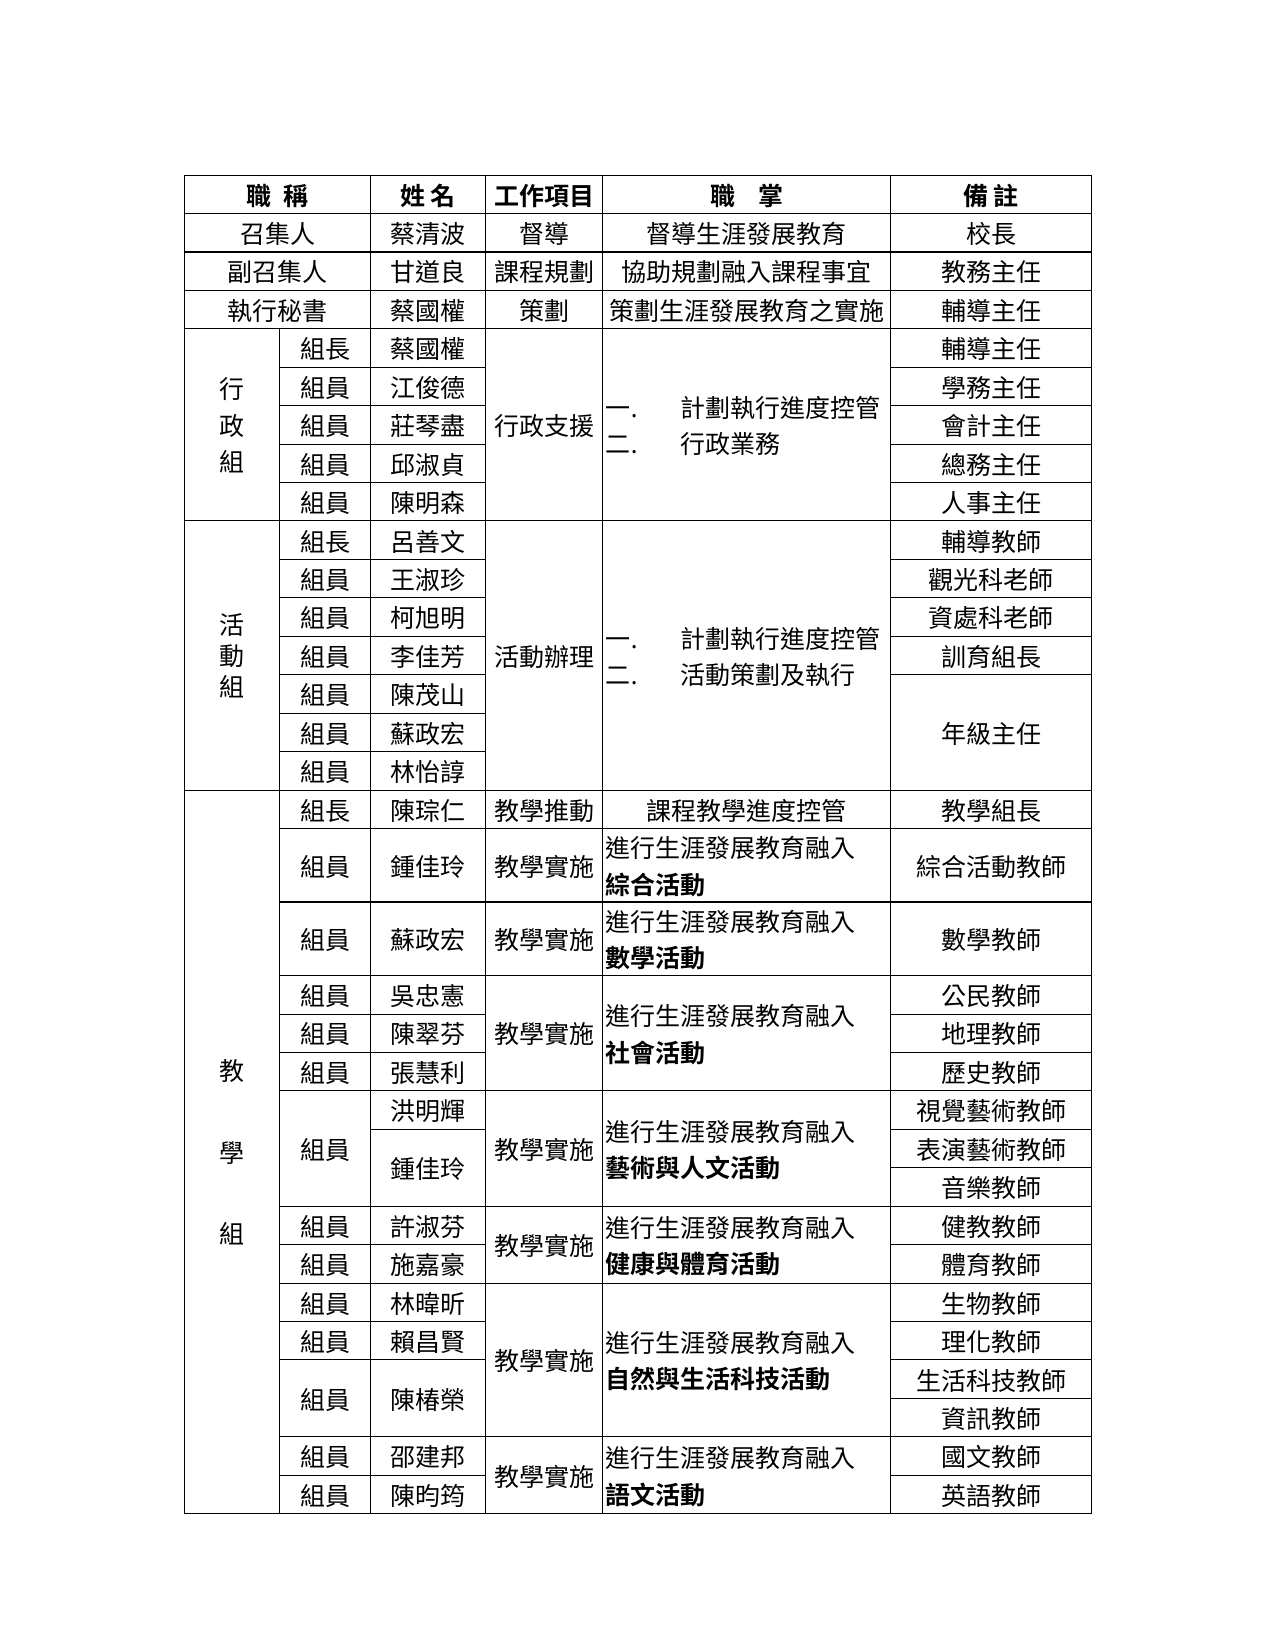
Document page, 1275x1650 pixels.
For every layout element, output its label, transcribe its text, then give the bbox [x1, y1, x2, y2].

table_cell 校長 [891, 214, 1091, 251]
table_cell 邱淑貞 [371, 445, 485, 482]
table_cell 陳明森 [371, 483, 485, 520]
table_cell 理化教師 [891, 1322, 1091, 1359]
table_cell 組員 [280, 1245, 370, 1282]
table_cell 觀光科老師 [891, 560, 1091, 597]
table_cell 數學教師 [891, 903, 1091, 975]
table_header 工作項目 [486, 176, 602, 213]
table_cell 王淑珍 [371, 560, 485, 597]
table_cell 組長 [280, 791, 370, 828]
table_cell 表演藝術教師 [891, 1130, 1091, 1167]
table_cell 李佳芳 [371, 637, 485, 674]
table_cell 組員 [280, 368, 370, 405]
table_cell 組員 [280, 1207, 370, 1244]
table_cell 策劃 [486, 291, 602, 328]
table_cell 洪明輝 [371, 1091, 485, 1129]
table_cell 陳琮仁 [371, 791, 485, 828]
table_cell 進行生涯發展教育融入 健康與體育活動 [603, 1207, 890, 1282]
table_cell 進行生涯發展教育融入 藝術與人文活動 [603, 1091, 890, 1206]
table_cell 進行生涯發展教育融入 語文活動 [603, 1437, 890, 1513]
table_cell 鍾佳玲 [371, 829, 485, 901]
table_cell 輔導主任 [891, 329, 1091, 367]
table_cell 總務主任 [891, 445, 1091, 482]
table_cell 組員 [280, 752, 370, 789]
table_cell 輔導教師 [891, 521, 1091, 559]
table_cell 計劃執行進度控管 行政業務 [603, 329, 890, 520]
table_cell 教學實施 [486, 903, 602, 975]
table_cell 人事主任 [891, 483, 1091, 520]
table_header 備 註 [891, 176, 1091, 213]
table_cell 教務主任 [891, 253, 1091, 290]
table_cell 學務主任 [891, 368, 1091, 405]
table_cell 督導生涯發展教育 [603, 214, 890, 251]
table_cell 副召集人 [185, 253, 370, 290]
table_cell 許淑芬 [371, 1207, 485, 1244]
table_cell 輔導主任 [891, 291, 1091, 328]
table_cell 陳茂山 [371, 675, 485, 713]
table_cell 組員 [280, 976, 370, 1013]
table_cell 活 動 組 [185, 521, 279, 789]
table_cell 教學實施 [486, 976, 602, 1090]
table_cell 行政支援 [486, 329, 602, 520]
table_cell 教學實施 [486, 1437, 602, 1513]
table_cell 綜合活動教師 [891, 829, 1091, 901]
table_cell 教學組長 [891, 791, 1091, 828]
table_cell 教 學 組 [185, 791, 279, 1513]
table_cell 行 政 組 [185, 329, 279, 520]
table_cell 執行秘書 [185, 291, 370, 328]
table_cell 召集人 [185, 214, 370, 251]
table_cell 組員 [280, 1476, 370, 1513]
table_cell 計劃執行進度控管 活動策劃及執行 [603, 521, 890, 789]
table_cell 協助規劃融入課程事宜 [603, 253, 890, 290]
table_cell 組員 [280, 714, 370, 751]
table_cell 英語教師 [891, 1476, 1091, 1513]
table_cell 組員 [280, 675, 370, 713]
table_cell 蔡國權 [371, 329, 485, 367]
table_cell 邵建邦 [371, 1437, 485, 1475]
table_cell 組員 [280, 483, 370, 520]
table_cell 林暐昕 [371, 1284, 485, 1321]
table_cell 教學實施 [486, 1207, 602, 1282]
table_cell 組員 [280, 406, 370, 443]
table_cell 林怡諄 [371, 752, 485, 789]
table_cell 教學推動 [486, 791, 602, 828]
table_cell 資處科老師 [891, 598, 1091, 636]
table_cell 督導 [486, 214, 602, 251]
table_cell 陳昀筠 [371, 1476, 485, 1513]
table_cell 組員 [280, 1015, 370, 1052]
table_cell 組員 [280, 1284, 370, 1321]
table_cell 課程教學進度控管 [603, 791, 890, 828]
table_cell 施嘉豪 [371, 1245, 485, 1282]
table_header 姓 名 [371, 176, 485, 213]
table_cell 蔡國權 [371, 291, 485, 328]
table_cell 陳翠芬 [371, 1015, 485, 1052]
table_cell 組員 [280, 445, 370, 482]
table_cell 教學實施 [486, 1091, 602, 1206]
table_cell 進行生涯發展教育融入 自然與生活科技活動 [603, 1284, 890, 1436]
table_cell 組員 [280, 1322, 370, 1359]
table_cell 課程規劃 [486, 253, 602, 290]
table_cell 公民教師 [891, 976, 1091, 1013]
table_cell 蔡清波 [371, 214, 485, 251]
table_cell 視覺藝術教師 [891, 1091, 1091, 1129]
table_cell 健教教師 [891, 1207, 1091, 1244]
table_cell 柯旭明 [371, 598, 485, 636]
table_cell 組員 [280, 1091, 370, 1206]
table_cell 年級主任 [891, 675, 1091, 789]
table_cell 會計主任 [891, 406, 1091, 443]
table_cell 組員 [280, 637, 370, 674]
table_header 職 稱 [185, 176, 370, 213]
table_cell 江俊德 [371, 368, 485, 405]
table_cell 組員 [280, 560, 370, 597]
table_cell 蘇政宏 [371, 714, 485, 751]
table_cell 組員 [280, 1053, 370, 1090]
table_cell 組員 [280, 829, 370, 901]
table_cell 教學實施 [486, 1284, 602, 1436]
table_cell 進行生涯發展教育融入 社會活動 [603, 976, 890, 1090]
table_cell 生活科技教師 [891, 1360, 1091, 1398]
table_cell 訓育組長 [891, 637, 1091, 674]
table_cell 歷史教師 [891, 1053, 1091, 1090]
table_cell 體育教師 [891, 1245, 1091, 1282]
table_cell 進行生涯發展教育融入 綜合活動 [603, 829, 890, 901]
table_cell 音樂教師 [891, 1168, 1091, 1206]
table_cell 鍾佳玲 [371, 1130, 485, 1206]
table_cell 賴昌賢 [371, 1322, 485, 1359]
table_cell 蘇政宏 [371, 903, 485, 975]
table_cell 策劃生涯發展教育之實施 [603, 291, 890, 328]
table_cell 教學實施 [486, 829, 602, 901]
table_cell 生物教師 [891, 1284, 1091, 1321]
table_cell 組長 [280, 521, 370, 559]
table_cell 組長 [280, 329, 370, 367]
table_cell 組員 [280, 1437, 370, 1475]
table_cell 吳忠憲 [371, 976, 485, 1013]
table_cell 呂善文 [371, 521, 485, 559]
table_cell 甘道良 [371, 253, 485, 290]
table_cell 莊琴盡 [371, 406, 485, 443]
table_header 職 掌 [603, 176, 890, 213]
table_cell 組員 [280, 903, 370, 975]
table_cell 資訊教師 [891, 1399, 1091, 1436]
table_cell 活動辦理 [486, 521, 602, 789]
table_cell 國文教師 [891, 1437, 1091, 1475]
table_cell 地理教師 [891, 1015, 1091, 1052]
table_cell 進行生涯發展教育融入 數學活動 [603, 903, 890, 975]
table_cell 張慧利 [371, 1053, 485, 1090]
table_cell 陳椿榮 [371, 1360, 485, 1436]
table_cell 組員 [280, 598, 370, 636]
table_cell 組員 [280, 1360, 370, 1436]
